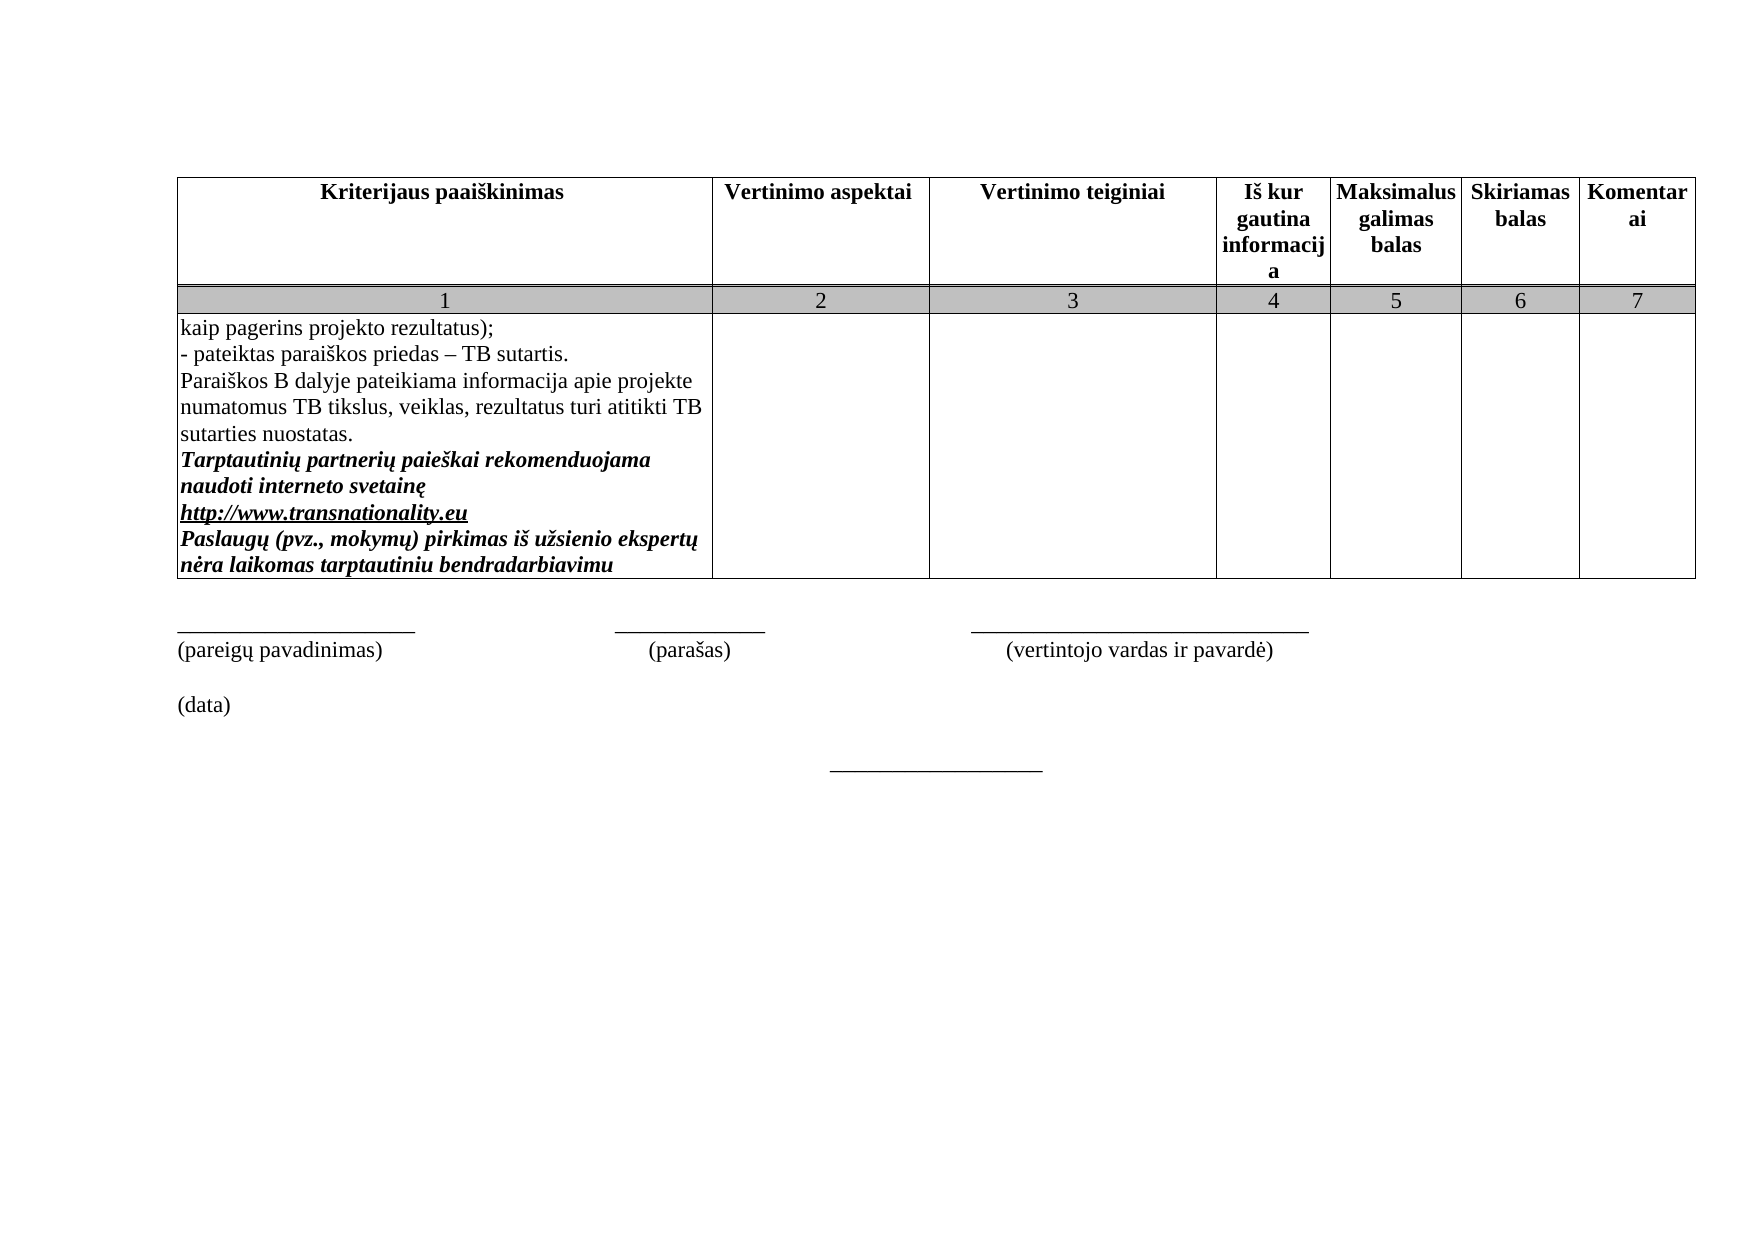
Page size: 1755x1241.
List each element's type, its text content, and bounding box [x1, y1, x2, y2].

table_header Kriterijaus paaiškinimas [178, 178, 712, 284]
text (pareigų pavadinimas) (parašas) (vertintojo vardas ir pavardė) [177, 636, 1695, 663]
table_cell 7 [1580, 287, 1695, 313]
table_cell [1580, 314, 1695, 578]
table_header Vertinimo aspektai [713, 178, 929, 284]
text (data) [177, 691, 1695, 718]
text _________________ [177, 746, 1695, 775]
table_cell [930, 314, 1216, 578]
text ___________________ ____________ ___________________________ [177, 607, 1695, 636]
table_cell 2 [713, 287, 929, 313]
table_cell 4 [1217, 287, 1330, 313]
table_cell [1462, 314, 1579, 578]
table_cell 3 [930, 287, 1216, 313]
table_cell kaip pagerins projekto rezultatus); - pateiktas paraiškos priedas – TB sutartis. Paraiškos B dalyje pateikiama informacija apie projekte numatomus TB tikslus, veiklas, rezultatus turi atitikti TB sutarties nuostatas. Tarptautinių partnerių paieškai rekomenduojama naudoti interneto svetainę http://www.transnationality.eu Paslaugų (pvz., mokymų) pirkimas iš užsienio ekspertų nėra laikomas tarptautiniu bendradarbiavimu [178, 314, 712, 578]
table_header Skiriamas balas [1462, 178, 1579, 284]
table_cell [713, 314, 929, 578]
table_header Vertinimo teiginiai [930, 178, 1216, 284]
table_header Iš kur gautina informacija [1217, 178, 1330, 284]
table_header Maksimalus galimas balas [1331, 178, 1461, 284]
table_header Komentarai [1580, 178, 1695, 284]
table_cell 1 [178, 287, 712, 313]
table_cell [1331, 314, 1461, 578]
table_cell [1217, 314, 1330, 578]
table_cell 5 [1331, 287, 1461, 313]
table_cell 6 [1462, 287, 1579, 313]
